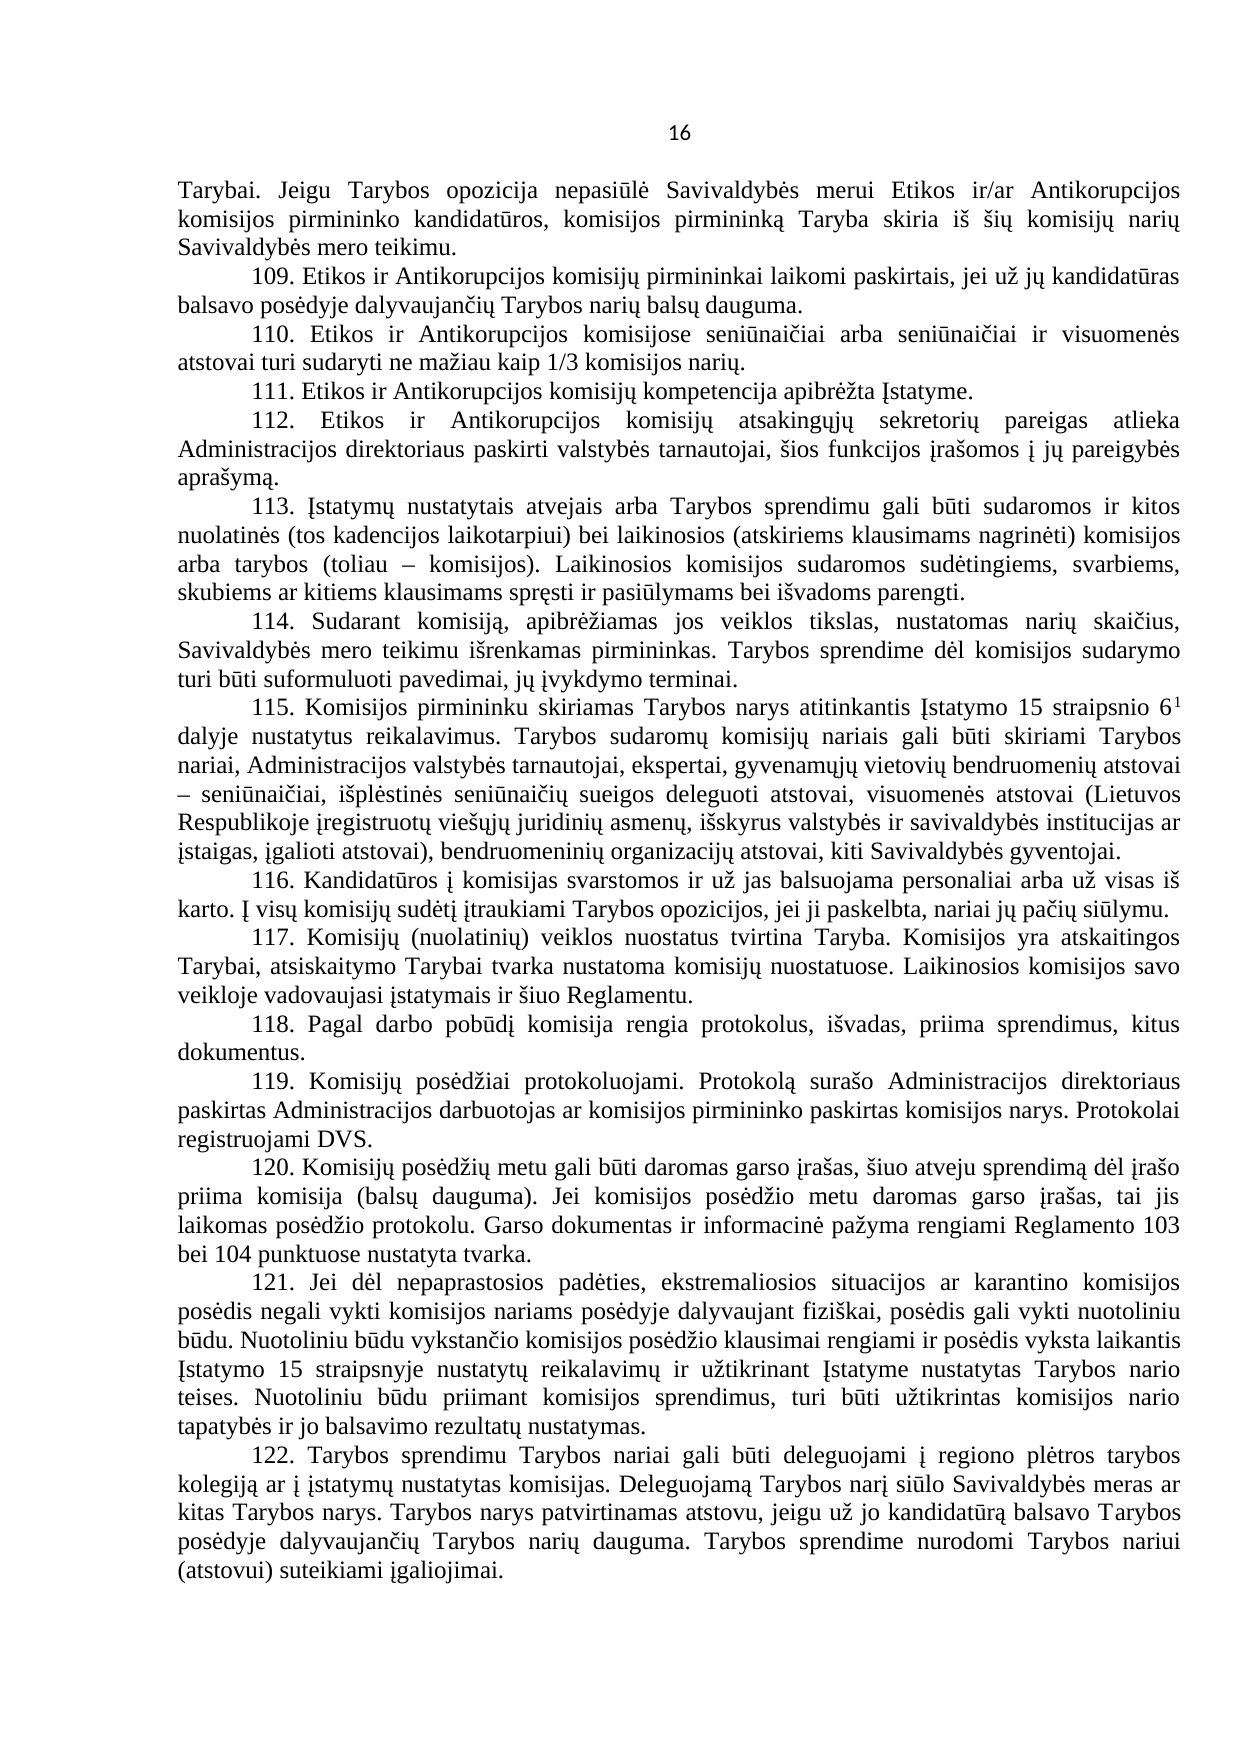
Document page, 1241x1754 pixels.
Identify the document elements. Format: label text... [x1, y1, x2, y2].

text 119. Komisijų posėdžiai protokoluojami. Protokolą surašo Administracijos direktoriaus paskirtas Administracijos darbuotojas ar komisijos pirmininko paskirtas komisijos narys. Protokolai registruojami DVS. [177, 1066, 1181, 1152]
text 120. Komisijų posėdžių metu gali būti daromas garso įrašas, šiuo atveju sprendimą dėl įrašo priima komisija (balsų dauguma). Jei komisijos posėdžio metu daromas garso įrašas, tai jis laikomas posėdžio protokolu. Garso dokumentas ir informacinė pažyma rengiami Reglamento 103 bei 104 punktuose nustatyta tvarka. [177, 1152, 1181, 1267]
text 109. Etikos ir Antikorupcijos komisijų pirmininkai laikomi paskirtais, jei už jų kandidatūras balsavo posėdyje dalyvaujančių Tarybos narių balsų dauguma. [177, 261, 1181, 319]
text 116. Kandidatūros į komisijas svarstomos ir už jas balsuojama personaliai arba už visas iš karto. Į visų komisijų sudėtį įtraukiami Tarybos opozicijos, jei ji paskelbta, nariai jų pačių siūlymu. [177, 865, 1181, 922]
text 112. Etikos ir Antikorupcijos komisijų atsakingųjų sekretorių pareigas atlieka Administracijos direktoriaus paskirti valstybės tarnautojai, šios funkcijos įrašomos į jų pareigybės aprašymą. [177, 405, 1181, 491]
text 122. Tarybos sprendimu Tarybos nariai gali būti deleguojami į regiono plėtros tarybos kolegiją ar į įstatymų nustatytas komisijas. Deleguojamą Tarybos narį siūlo Savivaldybės meras ar kitas Tarybos narys. Tarybos narys patvirtinamas atstovu, jeigu už jo kandidatūrą balsavo Tarybos posėdyje dalyvaujančių Tarybos narių dauguma. Tarybos sprendime nurodomi Tarybos nariui (atstovui) suteikiami įgaliojimai. [177, 1440, 1181, 1584]
text 113. Įstatymų nustatytais atvejais arba Tarybos sprendimu gali būti sudaromos ir kitos nuolatinės (tos kadencijos laikotarpiui) bei laikinosios (atskiriems klausimams nagrinėti) komisijos arba tarybos (toliau – komisijos). Laikinosios komisijos sudaromos sudėtingiems, svarbiems, skubiems ar kitiems klausimams spręsti ir pasiūlymams bei išvadoms parengti. [177, 491, 1181, 606]
text 110. Etikos ir Antikorupcijos komisijose seniūnaičiai arba seniūnaičiai ir visuomenės atstovai turi sudaryti ne mažiau kaip 1/3 komisijos narių. [177, 319, 1181, 376]
text 111. Etikos ir Antikorupcijos komisijų kompetencija apibrėžta Įstatyme. [177, 376, 1181, 405]
text Tarybai. Jeigu Tarybos opozicija nepasiūlė Savivaldybės merui Etikos ir/ar Antikorupcijos komisijos pirmininko kandidatūros, komisijos pirmininką Taryba skiria iš šių komisijų narių Savivaldybės mero teikimu. [177, 175, 1181, 261]
text 118. Pagal darbo pobūdį komisija rengia protokolus, išvadas, priima sprendimus, kitus dokumentus. [177, 1009, 1181, 1066]
text 121. Jei dėl nepaprastosios padėties, ekstremaliosios situacijos ar karantino komisijos posėdis negali vykti komisijos nariams posėdyje dalyvaujant fiziškai, posėdis gali vykti nuotoliniu būdu. Nuotoliniu būdu vykstančio komisijos posėdžio klausimai rengiami ir posėdis vyksta laikantis Įstatymo 15 straipsnyje nustatytų reikalavimų ir užtikrinant Įstatyme nustatytas Tarybos nario teises. Nuotoliniu būdu priimant komisijos sprendimus, turi būti užtikrintas komisijos nario tapatybės ir jo balsavimo rezultatų nustatymas. [177, 1267, 1181, 1440]
text 115. Komisijos pirmininku skiriamas Tarybos narys atitinkantis Įstatymo 15 straipsnio 61 dalyje nustatytus reikalavimus. Tarybos sudaromų komisijų nariais gali būti skiriami Tarybos nariai, Administracijos valstybės tarnautojai, ekspertai, gyvenamųjų vietovių bendruomenių atstovai – seniūnaičiai, išplėstinės seniūnaičių sueigos deleguoti atstovai, visuomenės atstovai (Lietuvos Respublikoje įregistruotų viešųjų juridinių asmenų, išskyrus valstybės ir savivaldybės institucijas ar įstaigas, įgalioti atstovai), bendruomeninių organizacijų atstovai, kiti Savivaldybės gyventojai. [177, 692, 1181, 865]
text 117. Komisijų (nuolatinių) veiklos nuostatus tvirtina Taryba. Komisijos yra atskaitingos Tarybai, atsiskaitymo Tarybai tvarka nustatoma komisijų nuostatuose. Laikinosios komisijos savo veikloje vadovaujasi įstatymais ir šiuo Reglamentu. [177, 922, 1181, 1009]
text 114. Sudarant komisiją, apibrėžiamas jos veiklos tikslas, nustatomas narių skaičius, Savivaldybės mero teikimu išrenkamas pirmininkas. Tarybos sprendime dėl komisijos sudarymo turi būti suformuluoti pavedimai, jų įvykdymo terminai. [177, 606, 1181, 692]
